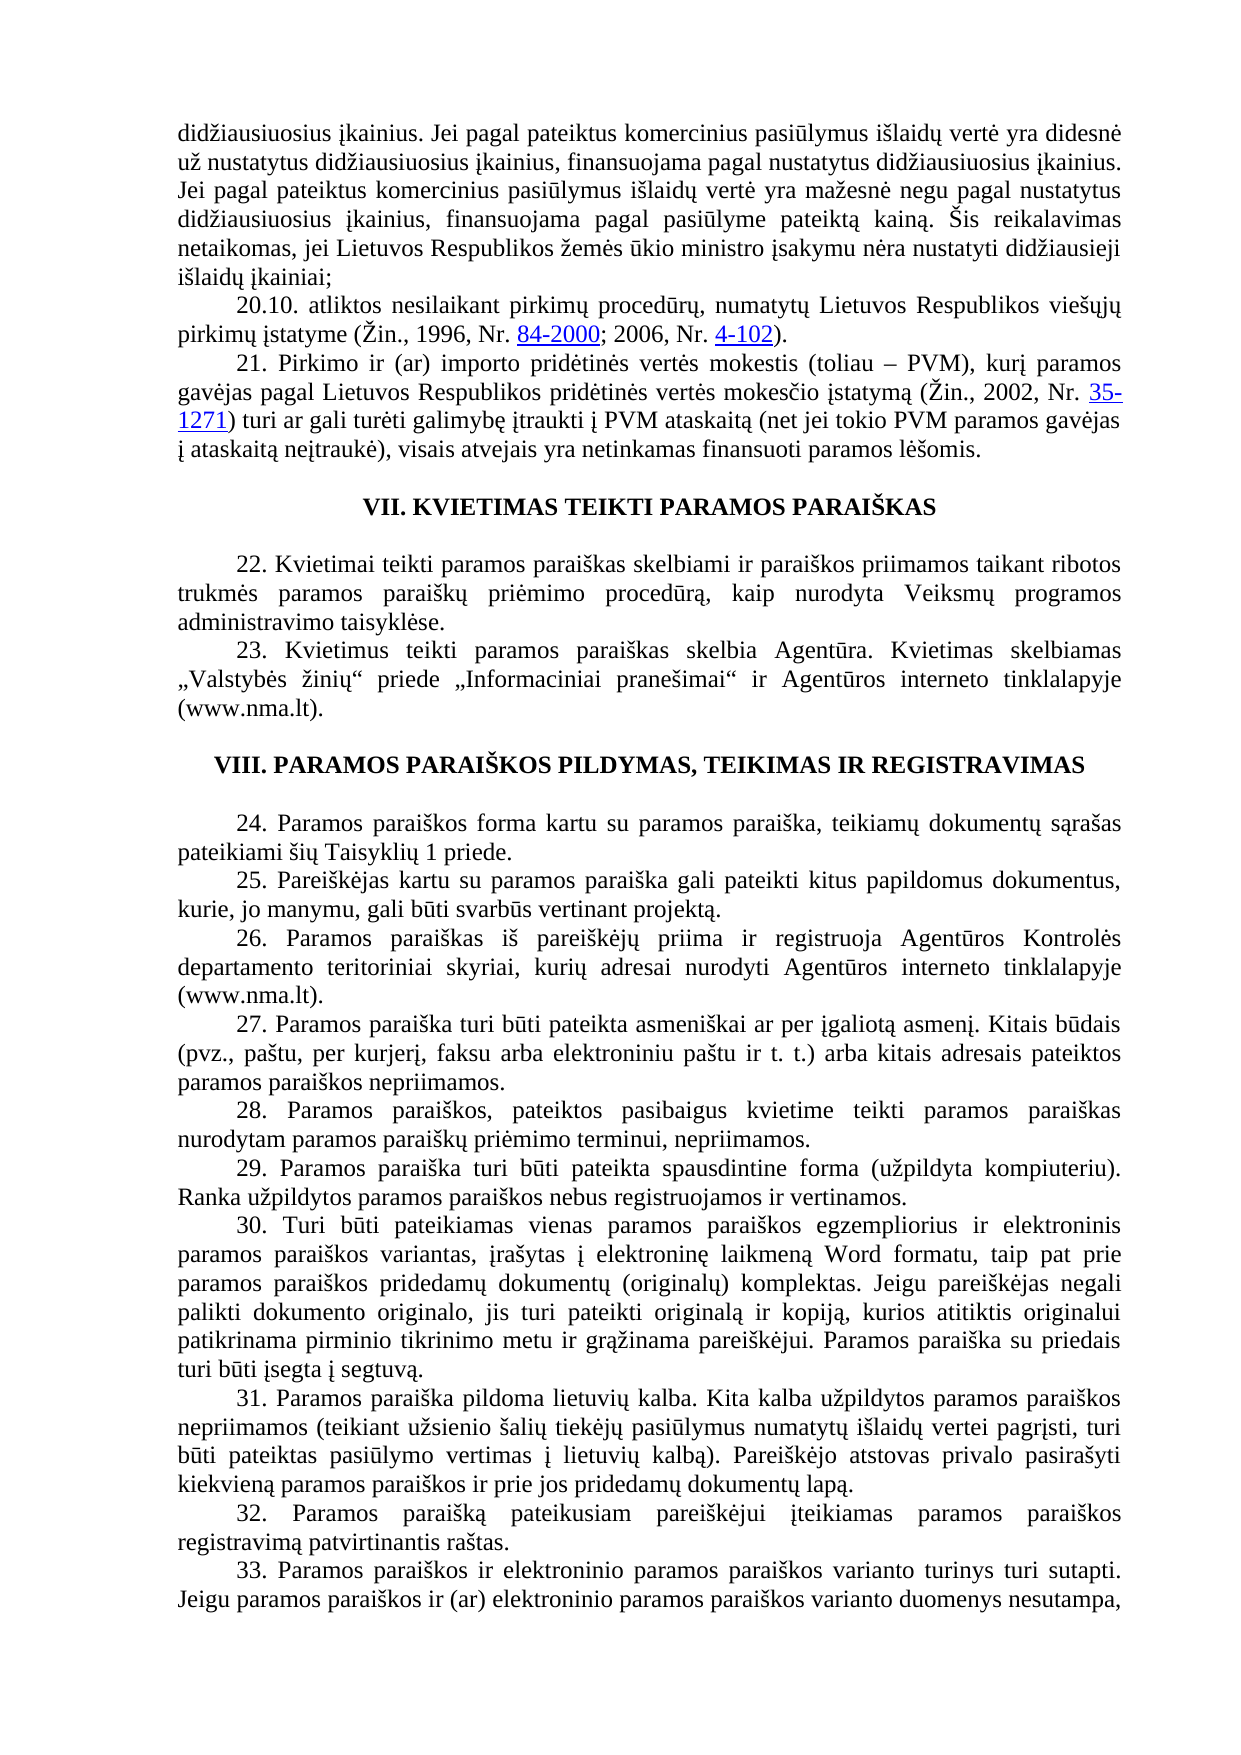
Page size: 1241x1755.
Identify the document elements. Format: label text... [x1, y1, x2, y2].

text 28. Paramos paraiškos, pateiktos pasibaigus kvietime teikti paramos paraiškas nurodytam paramos paraiškų priėmimo terminui, nepriimamos. [177, 1096, 1122, 1153]
text 23. Kvietimus teikti paramos paraiškas skelbia Agentūra. Kvietimas skelbiamas „Valstybės žinių“ priede „Informaciniai pranešimai“ ir Agentūros interneto tinklalapyje (www.nma.lt). [177, 636, 1122, 722]
text 30. Turi būti pateikiamas vienas paramos paraiškos egzempliorius ir elektroninis paramos paraiškos variantas, įrašytas į elektroninę laikmeną Word formatu, taip pat prie paramos paraiškos pridedamų dokumentų (originalų) komplektas. Jeigu pareiškėjas negali palikti dokumento originalo, jis turi pateikti originalą ir kopiją, kurios atitiktis originalui patikrinama pirminio tikrinimo metu ir grąžinama pareiškėjui. Paramos paraiška su priedais turi būti įsegta į segtuvą. [177, 1211, 1122, 1383]
text VIII. PARAMOS PARAIŠKOS PILDYMAS, TEIKIMAS IR REGISTRAVIMAS [177, 751, 1122, 779]
text didžiausiuosius įkainius. Jei pagal pateiktus komercinius pasiūlymus išlaidų vertė yra didesnė už nustatytus didžiausiuosius įkainius, finansuojama pagal nustatytus didžiausiuosius įkainius. Jei pagal pateiktus komercinius pasiūlymus išlaidų vertė yra mažesnė negu pagal nustatytus didžiausiuosius įkainius, finansuojama pagal pasiūlyme pateiktą kainą. Šis reikalavimas netaikomas, jei Lietuvos Respublikos žemės ūkio ministro įsakymu nėra nustatyti didžiausieji išlaidų įkainiai; [177, 118, 1122, 291]
text 20.10. atliktos nesilaikant pirkimų procedūrų, numatytų Lietuvos Respublikos viešųjų pirkimų įstatyme (Žin., 1996, Nr. 84-2000; 2006, Nr. 4-102). [177, 291, 1122, 348]
text 29. Paramos paraiška turi būti pateikta spausdintine forma (užpildyta kompiuteriu). Ranka užpildytos paramos paraiškos nebus registruojamos ir vertinamos. [177, 1153, 1122, 1211]
text 22. Kvietimai teikti paramos paraiškas skelbiami ir paraiškos priimamos taikant ribotos trukmės paramos paraiškų priėmimo procedūrą, kaip nurodyta Veiksmų programos administravimo taisyklėse. [177, 549, 1122, 636]
text VII. KVIETIMAS TEIKTI PARAMOS PARAIŠKAS [177, 492, 1122, 521]
text 21. Pirkimo ir (ar) importo pridėtinės vertės mokestis (toliau – PVM), kurį paramos gavėjas pagal Lietuvos Respublikos pridėtinės vertės mokesčio įstatymą (Žin., 2002, Nr. 35-1271) turi ar gali turėti galimybę įtraukti į PVM ataskaitą (net jei tokio PVM paramos gavėjas į ataskaitą neįtraukė), visais atvejais yra netinkamas finansuoti paramos lėšomis. [177, 348, 1122, 463]
text 24. Paramos paraiškos forma kartu su paramos paraiška, teikiamų dokumentų sąrašas pateikiami šių Taisyklių 1 priede. [177, 808, 1122, 866]
text 25. Pareiškėjas kartu su paramos paraiška gali pateikti kitus papildomus dokumentus, kurie, jo manymu, gali būti svarbūs vertinant projektą. [177, 866, 1122, 923]
text 26. Paramos paraiškas iš pareiškėjų priima ir registruoja Agentūros Kontrolės departamento teritoriniai skyriai, kurių adresai nurodyti Agentūros interneto tinklalapyje (www.nma.lt). [177, 923, 1122, 1009]
text 31. Paramos paraiška pildoma lietuvių kalba. Kita kalba užpildytos paramos paraiškos nepriimamos (teikiant užsienio šalių tiekėjų pasiūlymus numatytų išlaidų vertei pagrįsti, turi būti pateiktas pasiūlymo vertimas į lietuvių kalbą). Pareiškėjo atstovas privalo pasirašyti kiekvieną paramos paraiškos ir prie jos pridedamų dokumentų lapą. [177, 1383, 1122, 1498]
text 33. Paramos paraiškos ir elektroninio paramos paraiškos varianto turinys turi sutapti. Jeigu paramos paraiškos ir (ar) elektroninio paramos paraiškos varianto duomenys nesutampa, [177, 1556, 1122, 1613]
text 27. Paramos paraiška turi būti pateikta asmeniškai ar per įgaliotą asmenį. Kitais būdais (pvz., paštu, per kurjerį, faksu arba elektroniniu paštu ir t. t.) arba kitais adresais pateiktos paramos paraiškos nepriimamos. [177, 1009, 1122, 1096]
text 32. Paramos paraišką pateikusiam pareiškėjui įteikiamas paramos paraiškos registravimą patvirtinantis raštas. [177, 1498, 1122, 1556]
